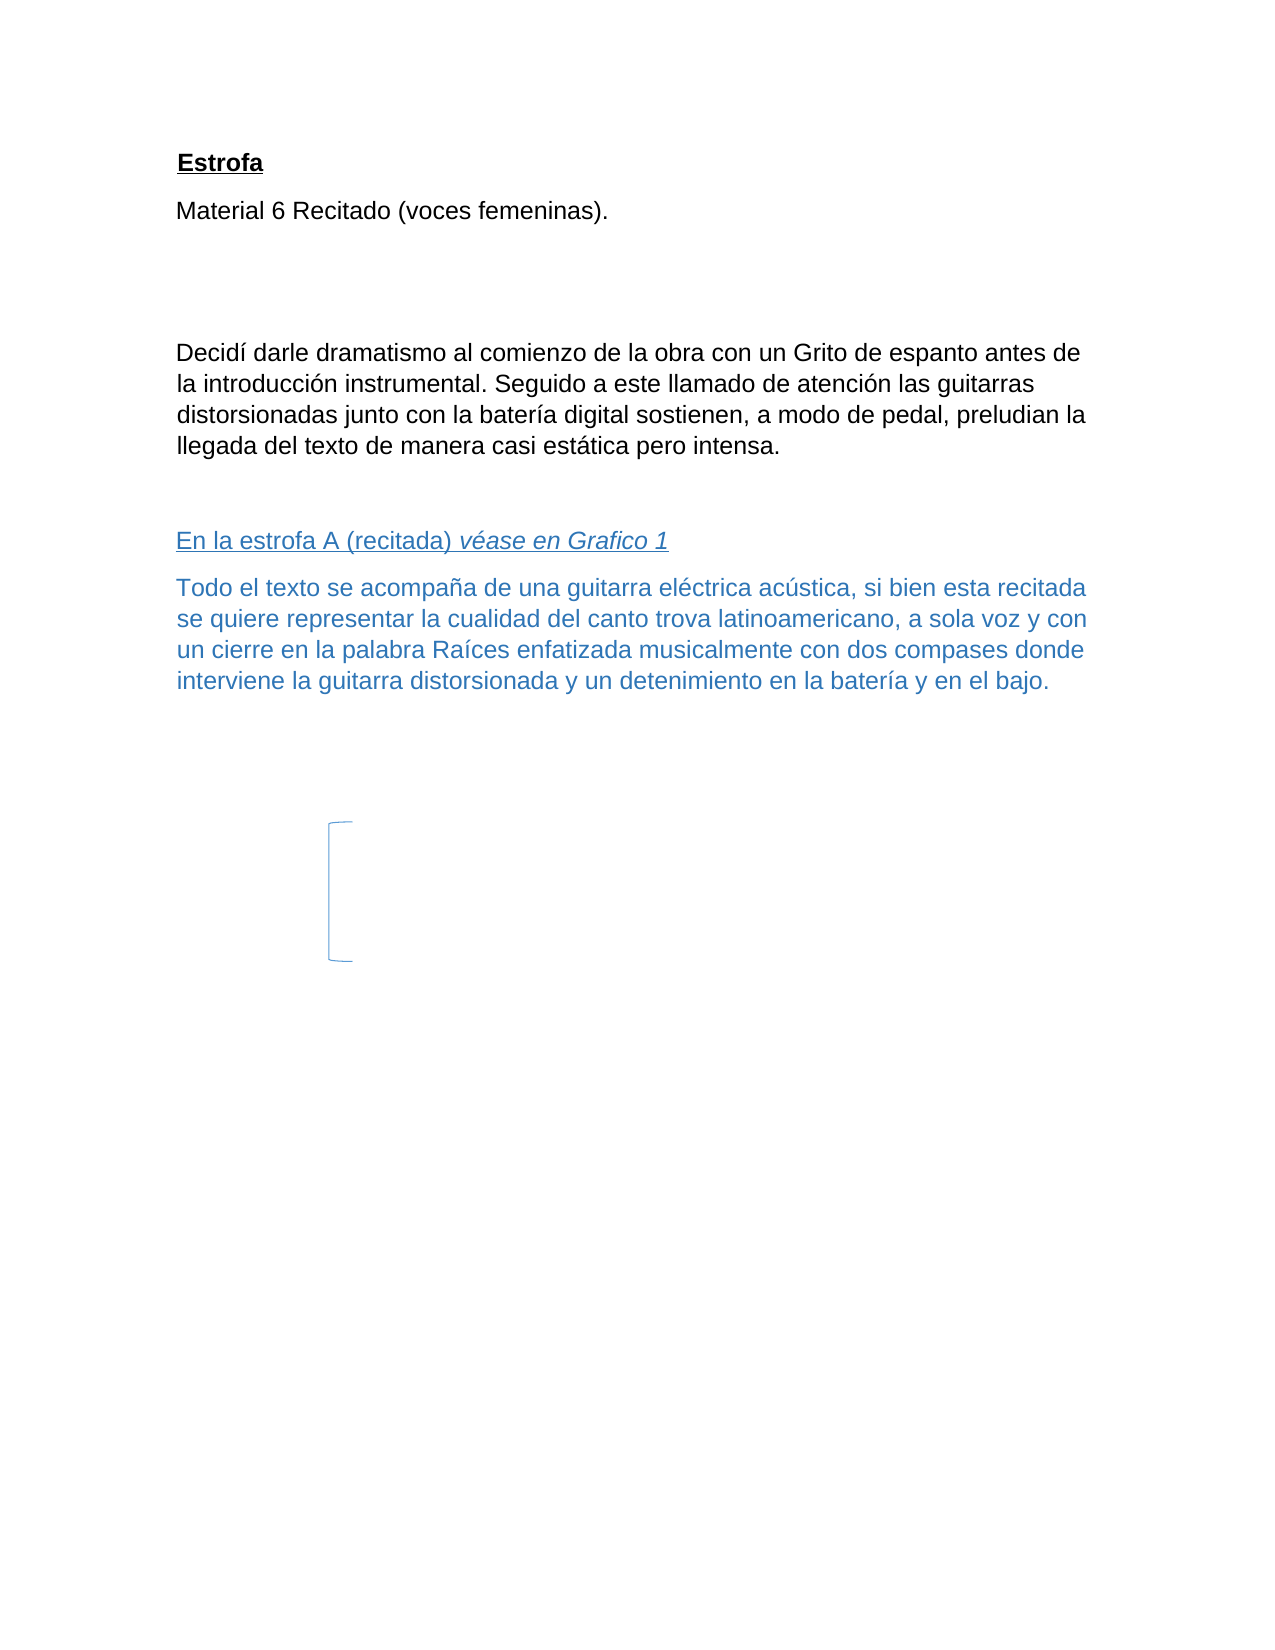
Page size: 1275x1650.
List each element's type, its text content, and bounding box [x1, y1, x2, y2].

text Estrofa [177, 148, 1181, 177]
text Material 6 Recitado (voces femeninas). [176, 196, 1101, 224]
text Decidí darle dramatismo al comienzo de la obra con un Grito de espanto antes de la introducción instrumental. Seguido a este llamado de atención las guitarras distorsionadas junto con la batería digital sostienen, a modo de pedal, preludian la llegada del texto de manera casi estática pero intensa. [176, 338, 1101, 460]
text Todo el texto se acompaña de una guitarra eléctrica acústica, si bien esta recitada se quiere representar la cualidad del canto trova latinoamericano, a sola voz y con un cierre en la palabra Raíces enfatizada musicalmente con dos compases donde interviene la guitarra distorsionada y un detenimiento en la batería y en el bajo. [176, 573, 1104, 694]
text En la estrofa A (recitada) véase en Grafico 1 [176, 526, 1181, 555]
